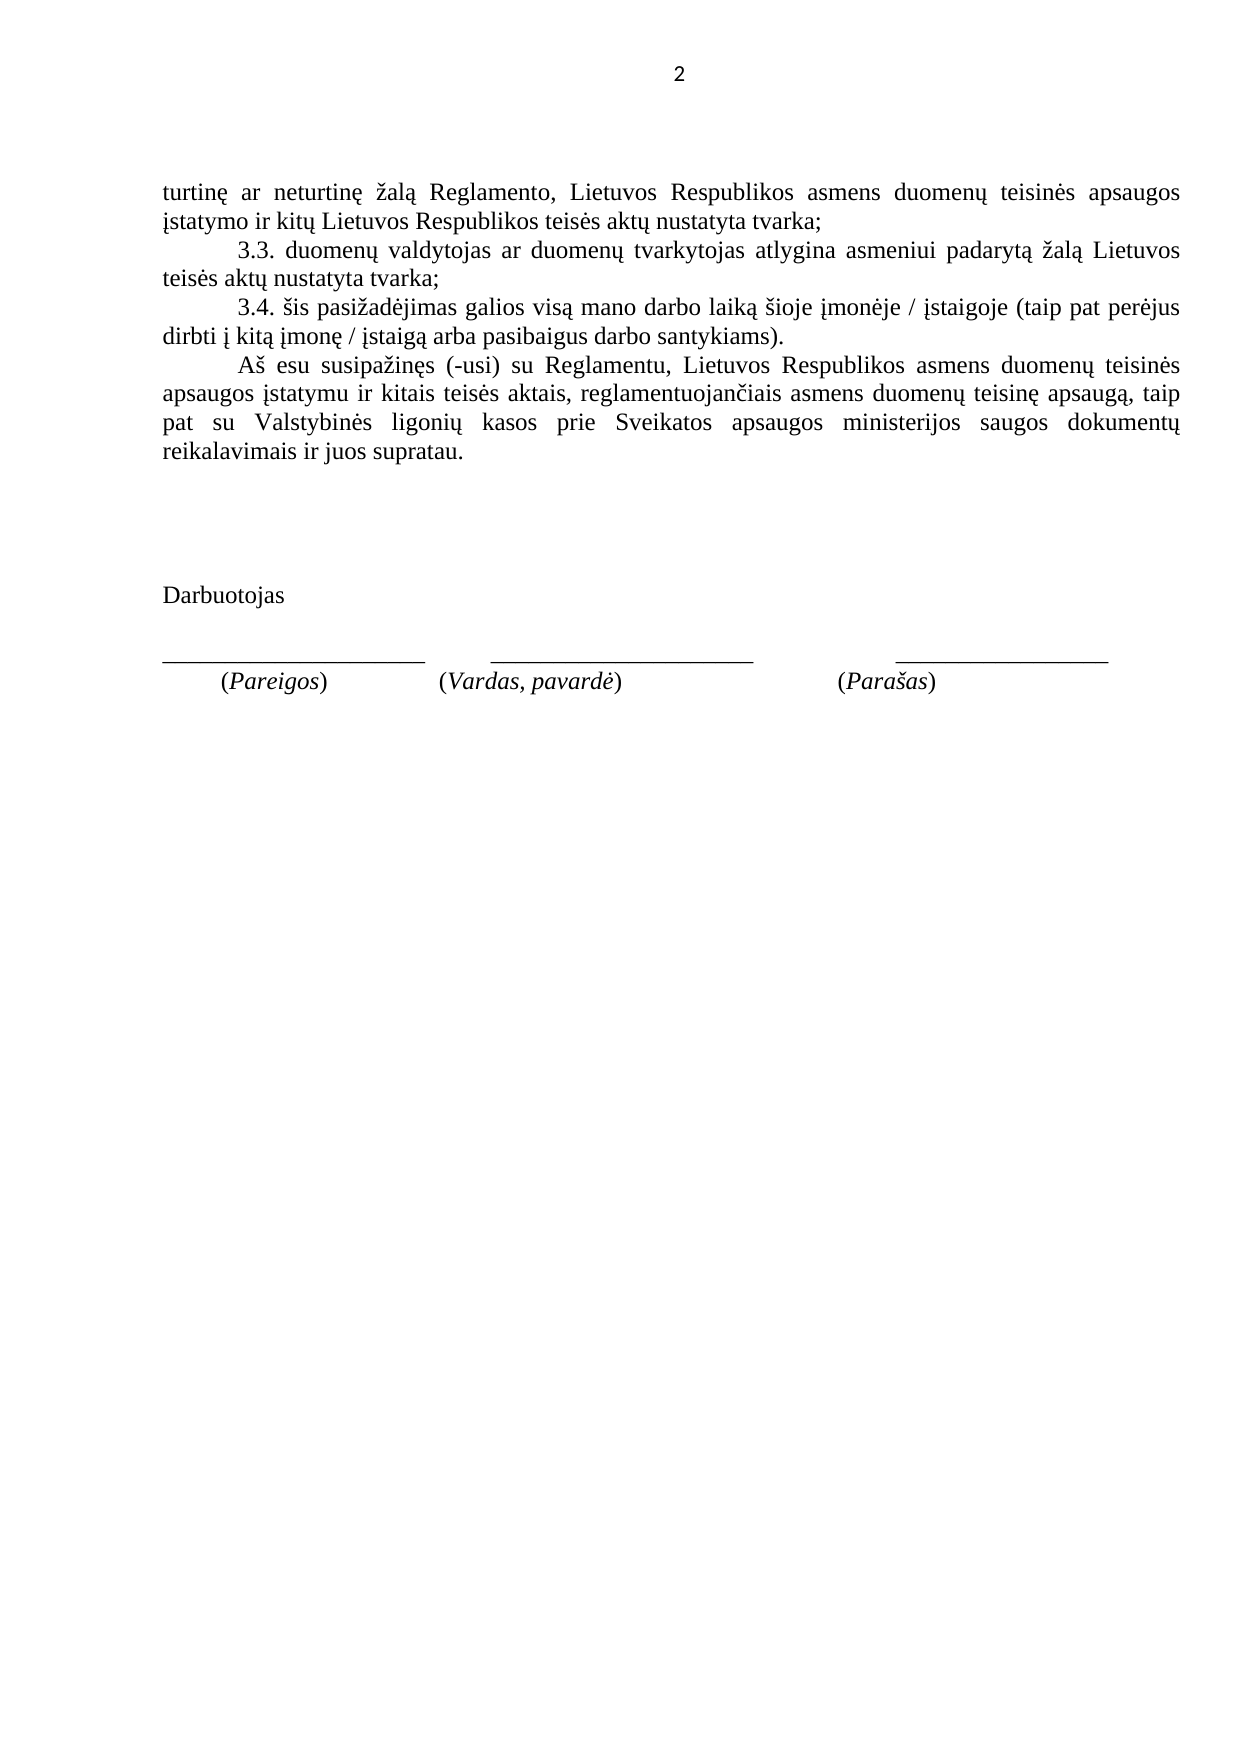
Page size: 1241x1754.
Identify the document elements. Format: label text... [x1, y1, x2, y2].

text 3.4. šis pasižadėjimas galios visą mano darbo laiką šioje įmonėje / įstaigoje (taip pat perėjus dirbti į kitą įmonę / įstaigą arba pasibaigus darbo santykiams). [162, 292, 1181, 350]
text 3.3. duomenų valdytojas ar duomenų tvarkytojas atlygina asmeniui padarytą žalą Lietuvos teisės aktų nustatyta tvarka; [162, 235, 1181, 292]
text Aš esu susipažinęs (-usi) su Reglamentu, Lietuvos Respublikos asmens duomenų teisinės apsaugos įstatymu ir kitais teisės aktais, reglamentuojančiais asmens duomenų teisinę apsaugą, taip pat su Valstybinės ligonių kasos prie Sveikatos apsaugos ministerijos saugos dokumentų reikalavimais ir juos supratau. [162, 350, 1181, 465]
text Darbuotojas [162, 580, 1181, 608]
text (Pareigos) (Vardas, pavardė) (Parašas) [162, 666, 1181, 695]
text turtinę ar neturtinę žalą Reglamento, Lietuvos Respublikos asmens duomenų teisinės apsaugos įstatymo ir kitų Lietuvos Respublikos teisės aktų nustatyta tvarka; [162, 177, 1181, 235]
text _____________________ _____________________ _________________ [162, 637, 1181, 666]
